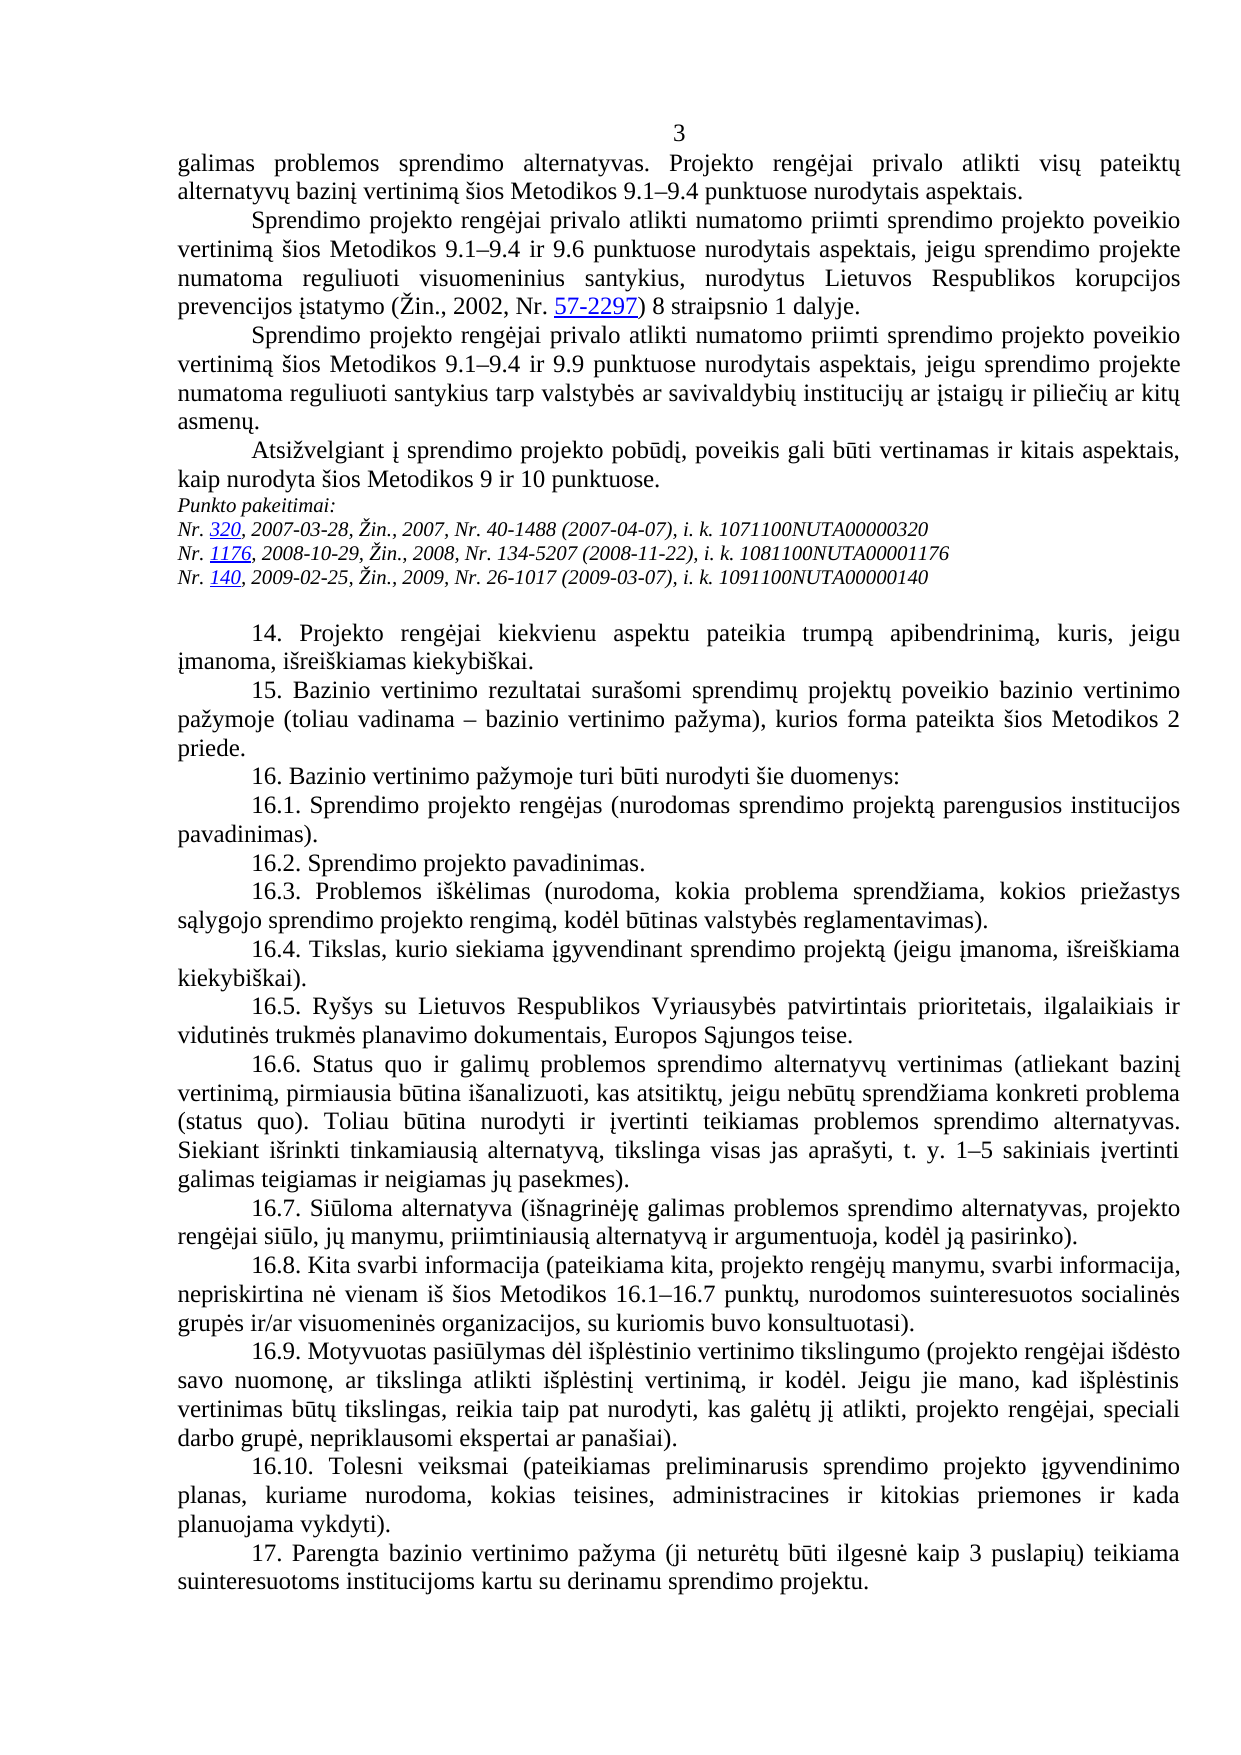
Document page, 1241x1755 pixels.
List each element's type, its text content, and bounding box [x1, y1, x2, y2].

text 16.2. Sprendimo projekto pavadinimas. [177, 848, 1181, 876]
text 16.1. Sprendimo projekto rengėjas (nurodomas sprendimo projektą parengusios institucijos pavadinimas). [177, 790, 1181, 848]
text Atsižvelgiant į sprendimo projekto pobūdį, poveikis gali būti vertinamas ir kitais aspektais, kaip nurodyta šios Metodikos 9 ir 10 punktuose. [177, 435, 1181, 493]
text 16.3. Problemos iškėlimas (nurodoma, kokia problema sprendžiama, kokios priežastys sąlygojo sprendimo projekto rengimą, kodėl būtinas valstybės reglamentavimas). [177, 876, 1181, 934]
text 16.4. Tikslas, kurio siekiama įgyvendinant sprendimo projektą (jeigu įmanoma, išreiškiama kiekybiškai). [177, 934, 1181, 991]
text Sprendimo projekto rengėjai privalo atlikti numatomo priimti sprendimo projekto poveikio vertinimą šios Metodikos 9.1–9.4 ir 9.9 punktuose nurodytais aspektais, jeigu sprendimo projekte numatoma reguliuoti santykius tarp valstybės ar savivaldybių institucijų ar įstaigų ir piliečių ar kitų asmenų. [177, 320, 1181, 435]
text Punkto pakeitimai: [177, 493, 1181, 517]
text 16.9. Motyvuotas pasiūlymas dėl išplėstinio vertinimo tikslingumo (projekto rengėjai išdėsto savo nuomonę, ar tikslinga atlikti išplėstinį vertinimą, ir kodėl. Jeigu jie mano, kad išplėstinis vertinimas būtų tikslingas, reikia taip pat nurodyti, kas galėtų jį atlikti, projekto rengėjai, speciali darbo grupė, nepriklausomi ekspertai ar panašiai). [177, 1336, 1181, 1451]
text 16.5. Ryšys su Lietuvos Respublikos Vyriausybės patvirtintais prioritetais, ilgalaikiais ir vidutinės trukmės planavimo dokumentais, Europos Sąjungos teise. [177, 991, 1181, 1049]
text Nr. 140, 2009-02-25, Žin., 2009, Nr. 26-1017 (2009-03-07), i. k. 1091100NUTA00000140 [177, 565, 1181, 589]
text Nr. 320, 2007-03-28, Žin., 2007, Nr. 40-1488 (2007-04-07), i. k. 1071100NUTA00000320 [177, 517, 1181, 541]
text 16.7. Siūloma alternatyva (išnagrinėję galimas problemos sprendimo alternatyvas, projekto rengėjai siūlo, jų manymu, priimtiniausią alternatyvą ir argumentuoja, kodėl ją pasirinko). [177, 1193, 1181, 1250]
text Nr. 1176, 2008-10-29, Žin., 2008, Nr. 134-5207 (2008-11-22), i. k. 1081100NUTA00001176 [177, 541, 1181, 565]
text 15. Bazinio vertinimo rezultatai surašomi sprendimų projektų poveikio bazinio vertinimo pažymoje (toliau vadinama – bazinio vertinimo pažyma), kurios forma pateikta šios Metodikos 2 priede. [177, 675, 1181, 761]
text 16.8. Kita svarbi informacija (pateikiama kita, projekto rengėjų manymu, svarbi informacija, nepriskirtina nė vienam iš šios Metodikos 16.1–16.7 punktų, nurodomos suinteresuotos socialinės grupės ir/ar visuomeninės organizacijos, su kuriomis buvo konsultuotasi). [177, 1250, 1181, 1336]
text 16.10. Tolesni veiksmai (pateikiamas preliminarusis sprendimo projekto įgyvendinimo planas, kuriame nurodoma, kokias teisines, administracines ir kitokias priemones ir kada planuojama vykdyti). [177, 1451, 1181, 1538]
text galimas problemos sprendimo alternatyvas. Projekto rengėjai privalo atlikti visų pateiktų alternatyvų bazinį vertinimą šios Metodikos 9.1–9.4 punktuose nurodytais aspektais. [177, 148, 1181, 205]
text 16. Bazinio vertinimo pažymoje turi būti nurodyti šie duomenys: [177, 761, 1181, 790]
text 17. Parengta bazinio vertinimo pažyma (ji neturėtų būti ilgesnė kaip 3 puslapių) teikiama suinteresuotoms institucijoms kartu su derinamu sprendimo projektu. [177, 1538, 1181, 1595]
text 14. Projekto rengėjai kiekvienu aspektu pateikia trumpą apibendrinimą, kuris, jeigu įmanoma, išreiškiamas kiekybiškai. [177, 618, 1181, 675]
text Sprendimo projekto rengėjai privalo atlikti numatomo priimti sprendimo projekto poveikio vertinimą šios Metodikos 9.1–9.4 ir 9.6 punktuose nurodytais aspektais, jeigu sprendimo projekte numatoma reguliuoti visuomeninius santykius, nurodytus Lietuvos Respublikos korupcijos prevencijos įstatymo (Žin., 2002, Nr. 57-2297) 8 straipsnio 1 dalyje. [177, 205, 1181, 320]
text 16.6. Status quo ir galimų problemos sprendimo alternatyvų vertinimas (atliekant bazinį vertinimą, pirmiausia būtina išanalizuoti, kas atsitiktų, jeigu nebūtų sprendžiama konkreti problema (status quo). Toliau būtina nurodyti ir įvertinti teikiamas problemos sprendimo alternatyvas. Siekiant išrinkti tinkamiausią alternatyvą, tikslinga visas jas aprašyti, t. y. 1–5 sakiniais įvertinti galimas teigiamas ir neigiamas jų pasekmes). [177, 1049, 1181, 1193]
